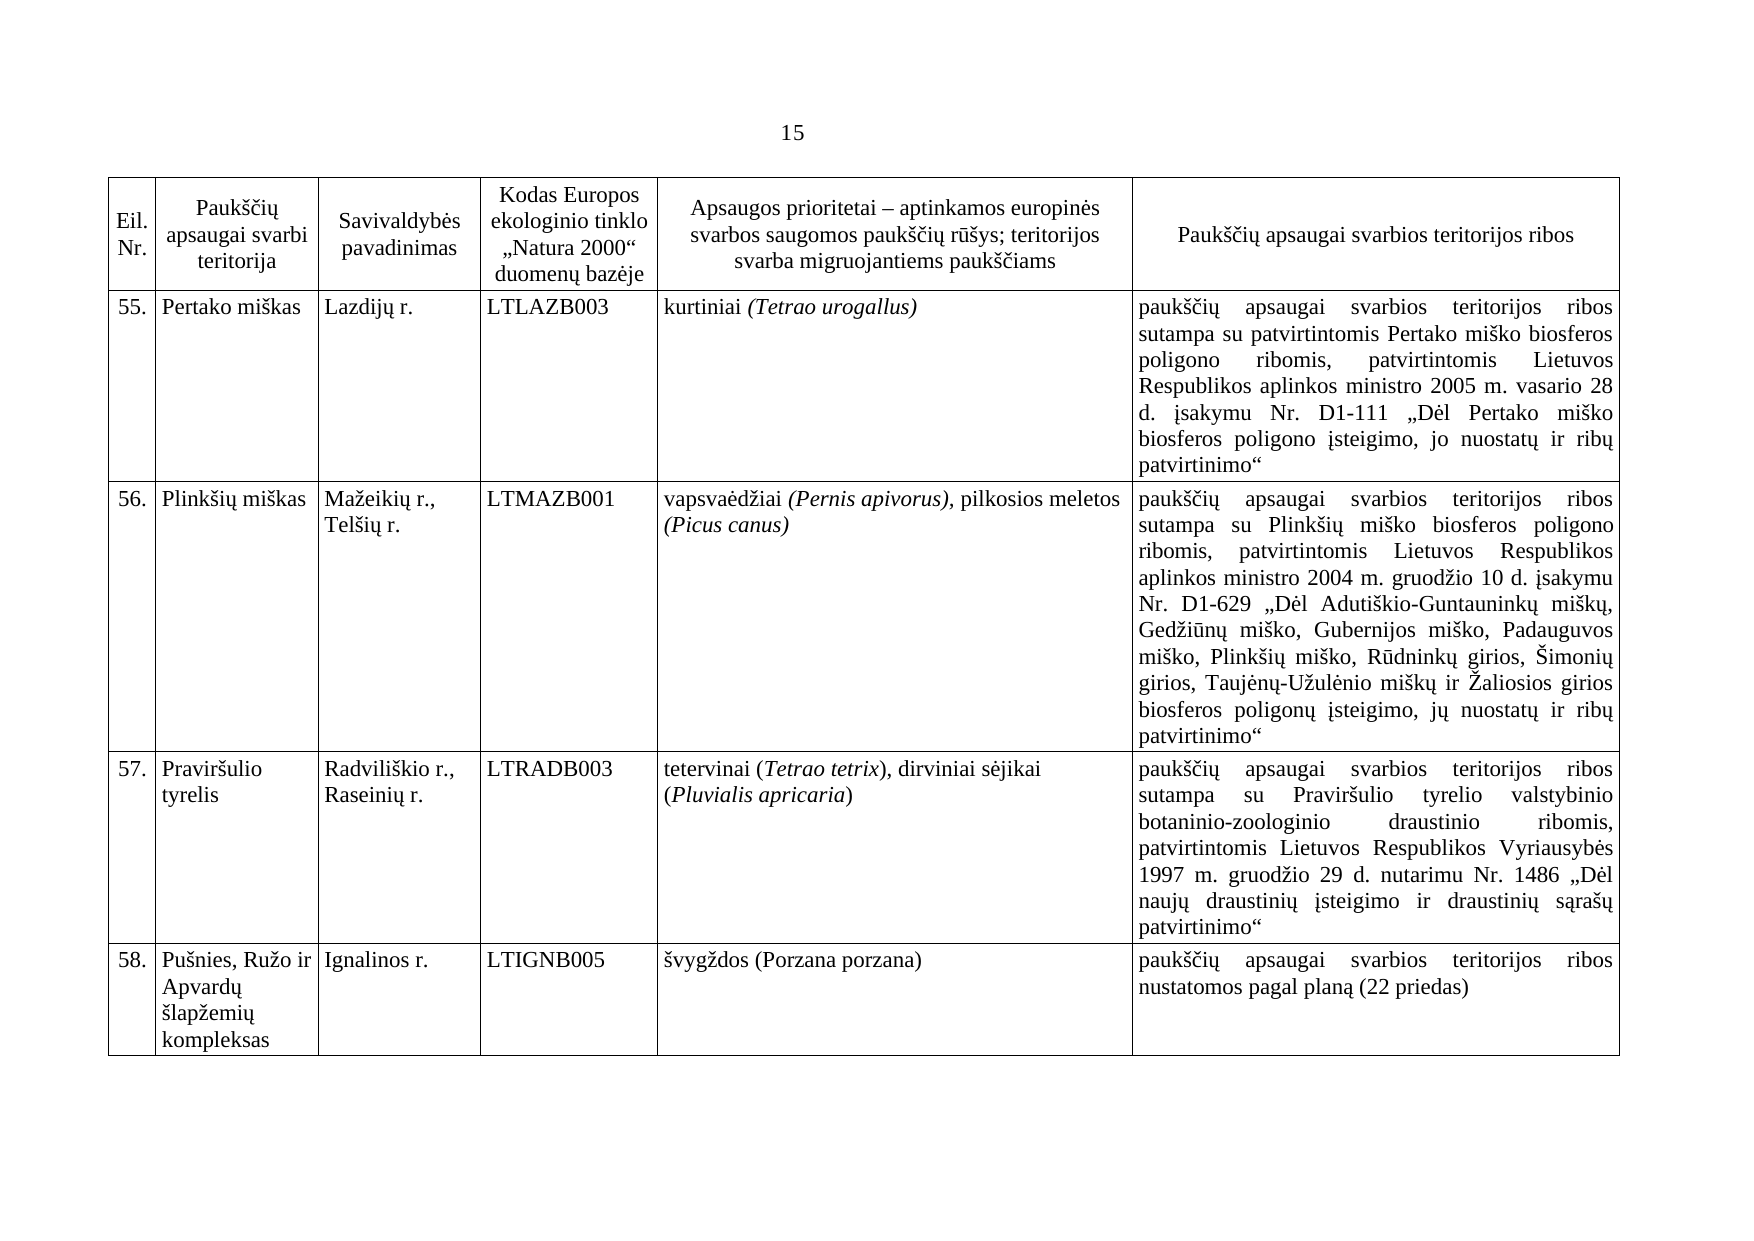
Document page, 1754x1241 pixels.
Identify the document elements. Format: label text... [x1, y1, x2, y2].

table_cell LTIGNB005 [481, 944, 657, 1055]
table_header Savivaldybės pavadinimas [319, 178, 480, 289]
table_cell paukščių apsaugai svarbios teritorijos ribos sutampa su patvirtintomis Pertako miško biosferos poligono ribomis, patvirtintomis Lietuvos Respublikos aplinkos ministro 2005 m. vasario 28 d. įsakymu Nr. D1-111 „Dėl Pertako miško biosferos poligono įsteigimo, jo nuostatų ir ribų patvirtinimo“ [1133, 291, 1619, 481]
table_header Paukščių apsaugai svarbi teritorija [156, 178, 318, 289]
table_cell tetervinai (Tetrao tetrix), dirviniai sėjikai (Pluvialis apricaria) [658, 752, 1132, 943]
table_cell Radviliškio r., Raseinių r. [319, 752, 480, 943]
table_header Apsaugos prioritetai – aptinkamos europinės svarbos saugomos paukščių rūšys; teritorijos svarba migruojantiems paukščiams [658, 178, 1132, 289]
table_cell Lazdijų r. [319, 291, 480, 481]
table_cell LTLAZB003 [481, 291, 657, 481]
table_cell 58. [109, 944, 155, 1055]
table_cell 57. [109, 752, 155, 943]
table_cell LTRADB003 [481, 752, 657, 943]
table_cell Ignalinos r. [319, 944, 480, 1055]
table_cell švygždos (Porzana porzana) [658, 944, 1132, 1055]
table_cell paukščių apsaugai svarbios teritorijos ribos nustatomos pagal planą (22 priedas) [1133, 944, 1619, 1055]
table_cell vapsvaėdžiai (Pernis apivorus), pilkosios meletos (Picus canus) [658, 482, 1132, 751]
table_header Eil. Nr. [109, 178, 155, 289]
table_cell kurtiniai (Tetrao urogallus) [658, 291, 1132, 481]
table_cell 55. [109, 291, 155, 481]
table_cell paukščių apsaugai svarbios teritorijos ribos sutampa su Plinkšių miško biosferos poligono ribomis, patvirtintomis Lietuvos Respublikos aplinkos ministro 2004 m. gruodžio 10 d. įsakymu Nr. D1-629 „Dėl Adutiškio-Guntauninkų miškų, Gedžiūnų miško, Gubernijos miško, Padauguvos miško, Plinkšių miško, Rūdninkų girios, Šimonių girios, Taujėnų-Užulėnio miškų ir Žaliosios girios biosferos poligonų įsteigimo, jų nuostatų ir ribų patvirtinimo“ [1133, 482, 1619, 751]
table_cell Pušnies, Ružo ir Apvardų šlapžemių kompleksas [156, 944, 318, 1055]
table_cell Praviršulio tyrelis [156, 752, 318, 943]
table_cell LTMAZB001 [481, 482, 657, 751]
table_cell paukščių apsaugai svarbios teritorijos ribos sutampa su Praviršulio tyrelio valstybinio botaninio-zoologinio draustinio ribomis, patvirtintomis Lietuvos Respublikos Vyriausybės 1997 m. gruodžio 29 d. nutarimu Nr. 1486 „Dėl naujų draustinių įsteigimo ir draustinių sąrašų patvirtinimo“ [1133, 752, 1619, 943]
table_header Paukščių apsaugai svarbios teritorijos ribos [1133, 178, 1619, 289]
table_cell Mažeikių r., Telšių r. [319, 482, 480, 751]
table_cell Pertako miškas [156, 291, 318, 481]
table_header Kodas Europos ekologinio tinklo „Natura 2000“ duomenų bazėje [481, 178, 657, 289]
table_cell 56. [109, 482, 155, 751]
table_cell Plinkšių miškas [156, 482, 318, 751]
